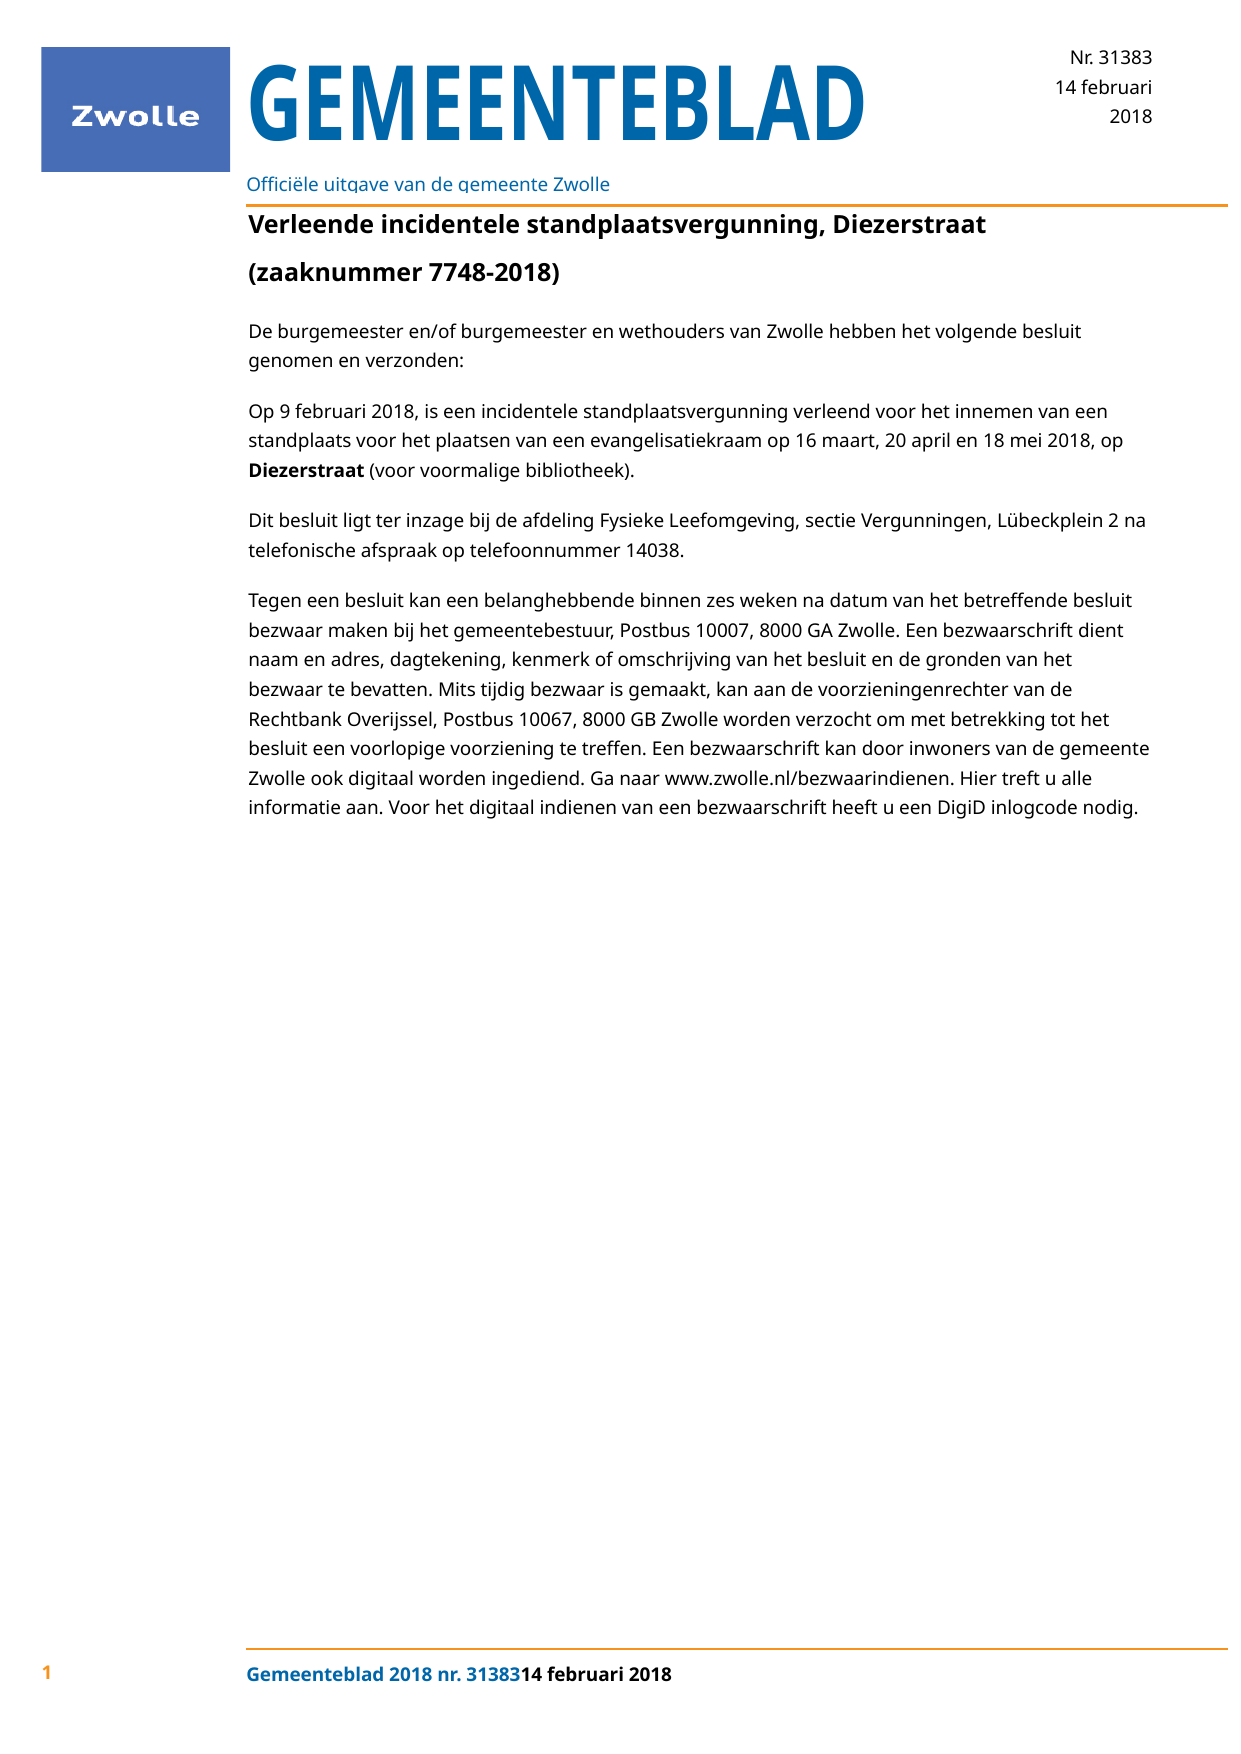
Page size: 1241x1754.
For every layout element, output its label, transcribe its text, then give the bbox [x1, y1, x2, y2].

text Op 9 februari 2018, is een incidentele standplaatsvergunning verleend voor het innemen van een standplaats voor het plaatsen van een evangelisatiekraam op 16 maart, 20 april en 18 mei 2018, op Diezerstraat (voor voormalige bibliotheek). [248, 398, 1152, 483]
picture [41, 47, 231, 172]
text De burgemeester en/of burgemeester en wethouders van Zwolle hebben het volgende besluit genomen en verzonden: [248, 318, 1152, 373]
text Verleende incidentele standplaatsvergunning, Diezerstraat (zaaknummer 7748-2018) [248, 207, 1152, 288]
text Tegen een besluit kan een belanghebbende binnen zes weken na datum van het betreffende besluit bezwaar maken bij het gemeentebestuur, Postbus 10007, 8000 GA Zwolle. Een bezwaarschrift dient naam en adres, dagtekening, kenmerk of omschrijving van het besluit en de gronden van het bezwaar te bevatten. Mits tijdig bezwaar is gemaakt, kan aan de voorzieningenrechter van de Rechtbank Overijssel, Postbus 10067, 8000 GB Zwolle worden verzocht om met betrekking tot het besluit een voorlopige voorziening te treffen. Een bezwaarschrift kan door inwoners van de gemeente Zwolle ook digitaal worden ingediend. Ga naar www.zwolle.nl/bezwaarindienen. Hier treft u alle informatie aan. Voor het digitaal indienen van een bezwaarschrift heeft u een DigiD inlogcode nodig. [248, 587, 1152, 820]
text Dit besluit ligt ter inzage bij de afdeling Fysieke Leefomgeving, sectie Vergunningen, Lübeckplein 2 na telefonische afspraak op telefoonnummer 14038. [248, 507, 1152, 563]
